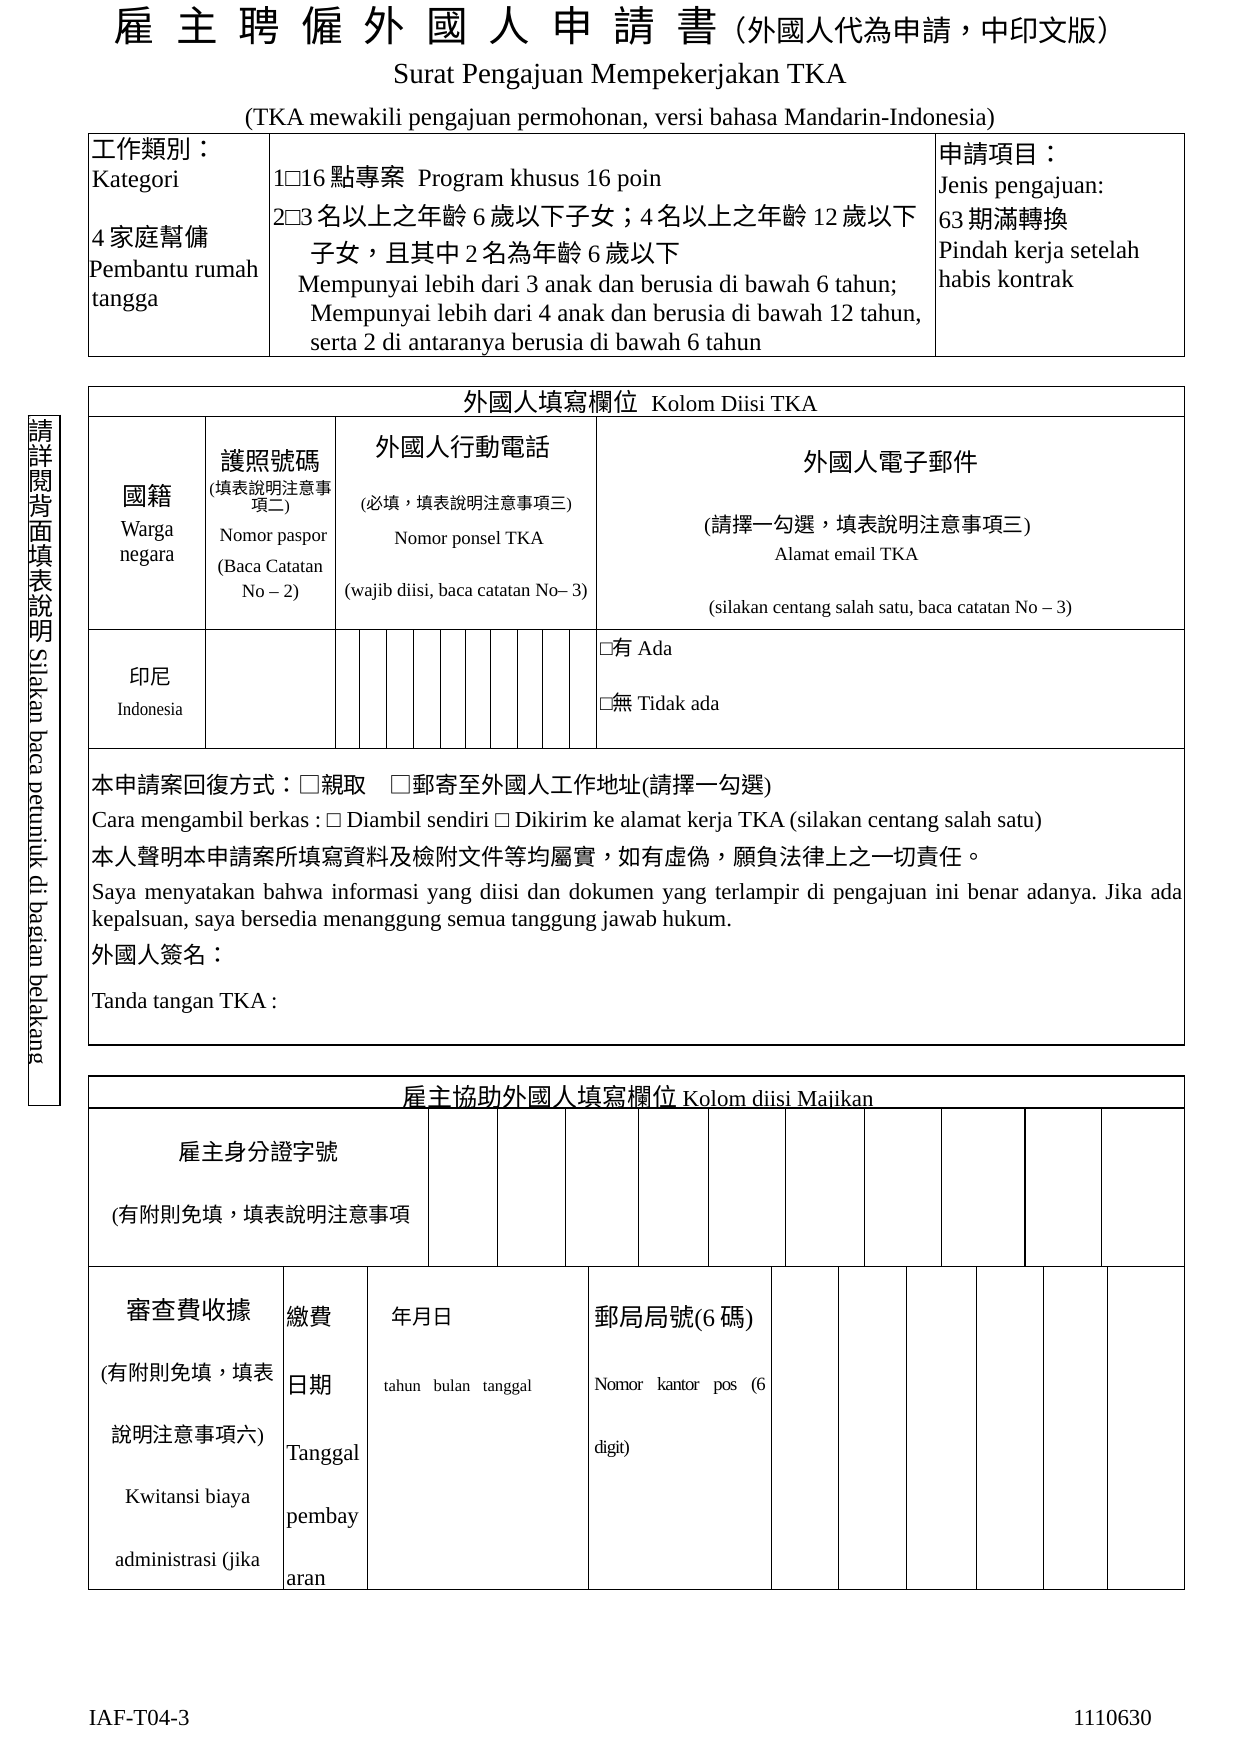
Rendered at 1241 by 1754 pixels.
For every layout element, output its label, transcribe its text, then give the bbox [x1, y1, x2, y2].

table_header 1□16點專案 Program khusus 16 poin 2□3名以上之年齡6歲以下子女；4名以上之年齡12歲以下子女，且其中2名為年齡6歲以下 Mempunyai lebih dari 3 anak dan berusia di bawah 6 tahun; Mempunyai lebih dari 4 anak dan berusia di bawah 12 tahun, serta 2 di antaranya berusia di bawah 6 tahun [270, 134, 935, 356]
table_cell 繳費 日期 Tanggal pembayaran [284, 1267, 367, 1589]
text (TKA mewakili pengajuan permohonan, versi bahasa Mandarin-Indonesia) [89, 92, 1151, 133]
table_cell [387, 630, 413, 748]
table_cell [772, 1267, 838, 1589]
table_cell [907, 1267, 976, 1589]
table_cell [89, 357, 1184, 386]
table_header 申請項目： Jenis pengajuan: 63期滿轉換 Pindah kerja setelah habis kontrak [936, 134, 1184, 356]
table_cell 雇主身分證字號 (有附則免填，填表說明注意事項五) Nomor KTP majikan (jika melampirkan maka tidak perlu isi, Baca catatan No – 5) [89, 1109, 428, 1266]
table_cell 外國人電子郵件 (請擇一勾選，填表說明注意事項三) Alamat email TKA (silakan centang salah satu, baca catatan No – 3) [597, 417, 1184, 629]
table_cell 審查費收據 (有附則免填，填表說明注意事項六) Kwitansi biaya administrasi (jika [89, 1267, 283, 1589]
table_cell [360, 630, 386, 748]
text 請詳閱背面填表說明Silakan baca petunjuk di bagian belakang [29, 416, 59, 1105]
table_cell 印尼 Indonesia [89, 630, 205, 748]
table_cell 郵局局號(6碼) Nomor kantor pos (6 digit) [589, 1267, 771, 1589]
table_cell [639, 1109, 708, 1266]
table_cell [709, 1109, 785, 1266]
table_cell 國籍 Warga negara [89, 417, 205, 629]
table_cell [1102, 1109, 1184, 1266]
table_cell [839, 1267, 906, 1589]
table_cell 外國人填寫欄位 Kolom Diisi TKA [89, 387, 1184, 416]
table_cell [89, 1046, 1184, 1075]
table_header 工作類別： Kategori pekerjaan: 4家庭幫傭 Pembantu rumah tangga [89, 134, 269, 356]
table_cell [336, 630, 359, 748]
table_cell [441, 630, 465, 748]
table_cell [1026, 1109, 1101, 1266]
table_cell □有Ada □無Tidak ada [597, 630, 1184, 748]
table_cell [498, 1109, 565, 1266]
table_cell 年月日 tahun bulan tanggal [368, 1267, 588, 1589]
table_cell 護照號碼 (填表說明注意事項二) Nomor paspor (Baca Catatan No – 2) [206, 417, 335, 629]
table_cell [942, 1109, 1024, 1266]
table_cell [429, 1109, 497, 1266]
table_cell 雇主協助外國人填寫欄位Kolom diisi Majikan [89, 1077, 1184, 1107]
table_cell [206, 630, 335, 748]
table_cell [865, 1109, 941, 1266]
table_cell 外國人行動電話 (必填，填表說明注意事項三) Nomor ponsel TKA (wajib diisi, baca catatan No– 3) [336, 417, 596, 629]
table_cell [543, 630, 569, 748]
text Surat Pengajuan Mempekerjakan TKA [89, 50, 1151, 92]
text 雇 主 聘 僱 外 國 人 申 請 書（外國人代為申請，中印文版） [89, 8, 1151, 50]
table_cell [491, 630, 517, 748]
table_cell [466, 630, 490, 748]
table_cell [977, 1267, 1043, 1589]
table_cell [1044, 1267, 1107, 1589]
table_cell [414, 630, 440, 748]
table_cell [566, 1109, 638, 1266]
table_cell 本申請案回復方式：□親取 □郵寄至外國人工作地址(請擇一勾選) Cara mengambil berkas : □ Diambil sendiri □ Dikirim ke alamat kerja TKA (silakan centang salah satu) 本人聲明本申請案所填寫資料及檢附文件等均屬實，如有虛偽，願負法律上之一切責任。 Saya menyatakan bahwa informasi yang diisi dan dokumen yang terlampir di pengajuan ini benar adanya. Jika ada kepalsuan, saya bersedia menanggung semua tanggung jawab hukum. 外國人簽名： Tanda tangan TKA : [89, 749, 1184, 1044]
table_cell [570, 630, 596, 748]
table_cell [786, 1109, 864, 1266]
table_cell [1108, 1267, 1184, 1589]
table_cell [518, 630, 542, 748]
